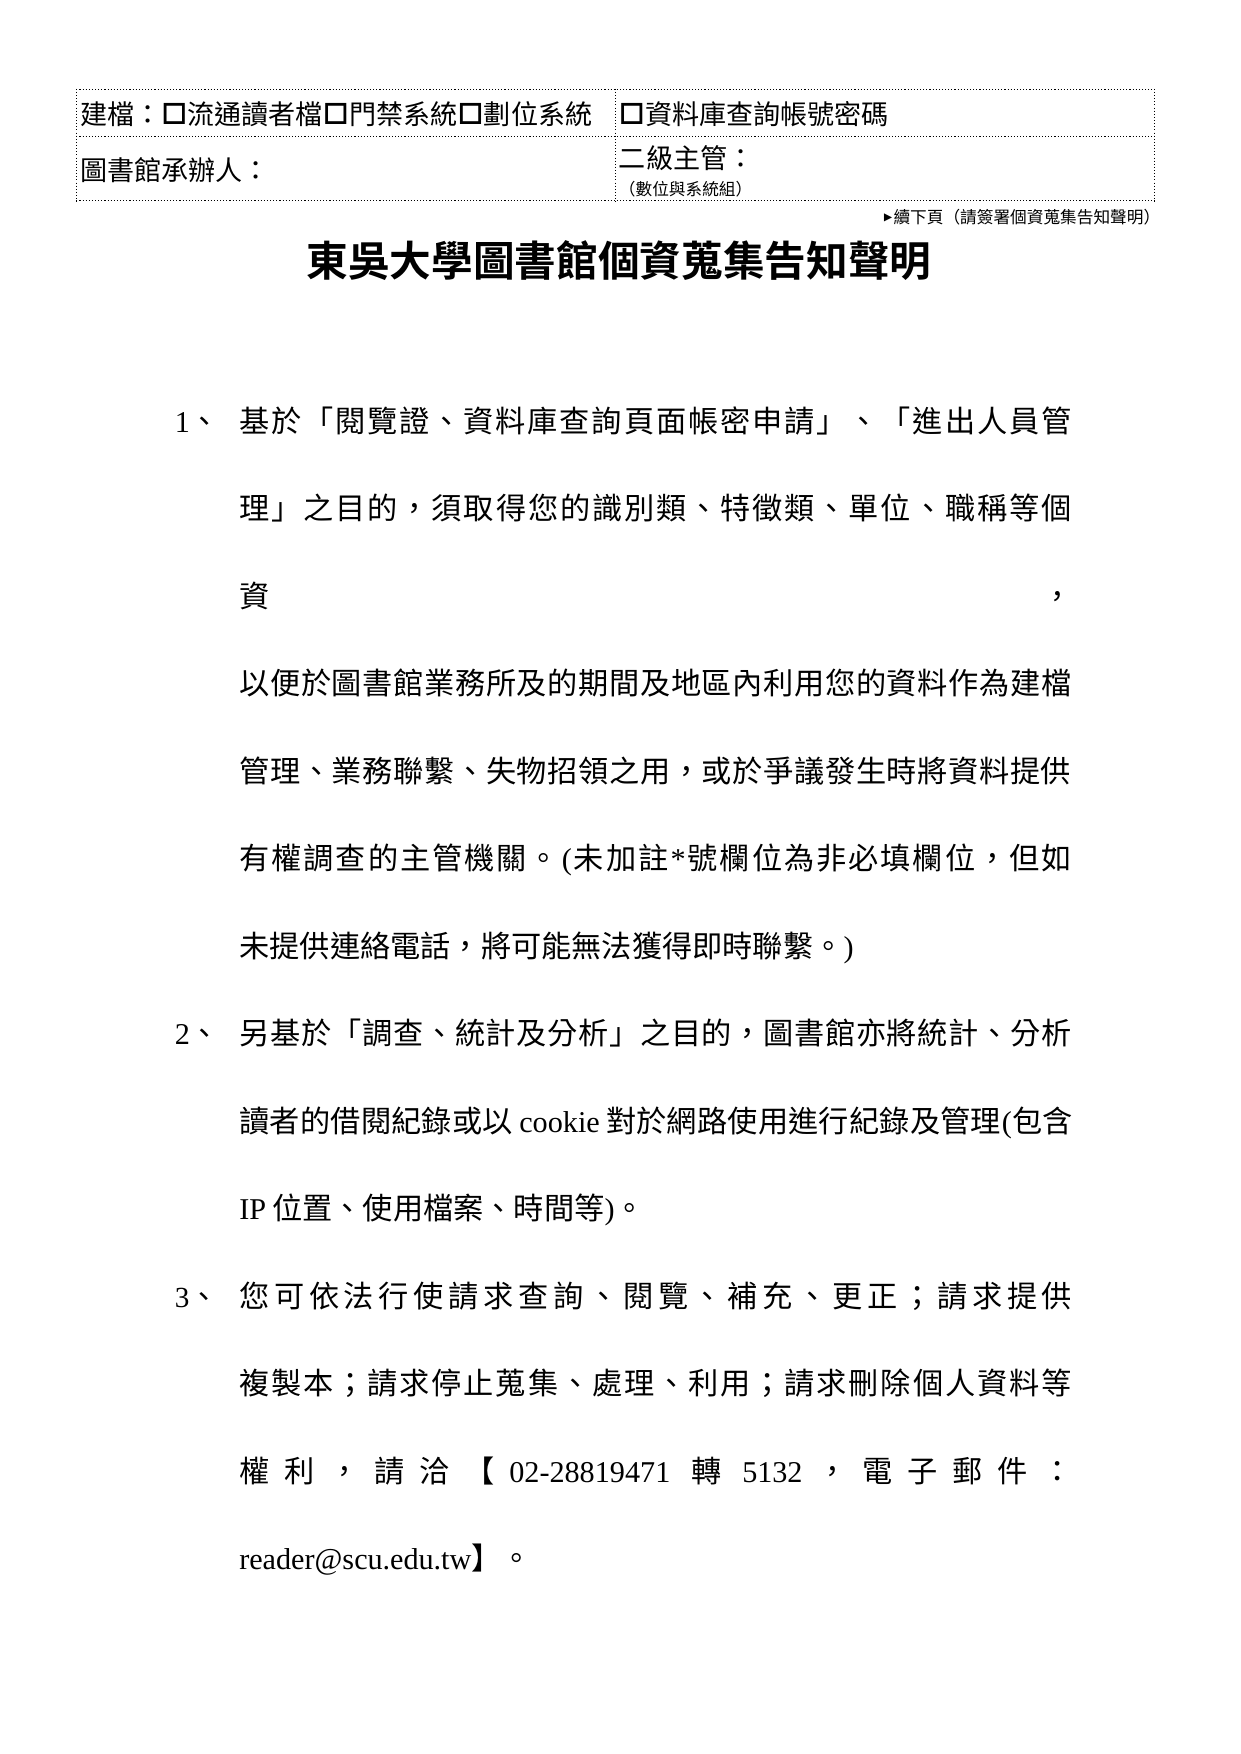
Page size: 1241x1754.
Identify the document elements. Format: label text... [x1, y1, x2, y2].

table_cell 資料庫查詢帳號密碼 [616, 89, 1155, 136]
table_header 東吳大學圖書館個資蒐集告知聲明 基於「閱覽證、資料庫查詢頁面帳密申請」、「進出人員管理」之目的，須取得您的識別類、特徵類、單位、職稱等個資， 以便於圖書館業務所及的期間及地區內利用您的資料作為建檔管理、業務聯繫、失物招領之用，或於爭議發生時將資料提供有權調查的主管機關。(未加註*號欄位為非必填欄位，但如 未提供連絡電話，將可能無法獲得即時聯繫。) 另基於「調查、統計及分析」之目的，圖書館亦將統計、分析讀者的借閱紀錄或以cookie對於網路使用進行紀錄及管理(包含IP位置、使用檔案、時間等)。 您可依法行使請求查詢、閱覽、補充、更正；請求提供 複製本；請求停止蒐集、處理、利用；請求刪除個人資料等 權利，請洽【02-28819471轉5132，電子郵件：reader@scu.edu.tw】。 [154, 229, 1084, 1670]
table_cell 二級主管： （數位與系統組） [616, 136, 1155, 200]
table_cell 圖書館承辦人： [77, 136, 616, 200]
table_cell 建檔：流通讀者檔門禁系統劃位系統 [77, 89, 616, 136]
text 續下頁（請簽署個資蒐集告知聲明） [74, 201, 1163, 228]
